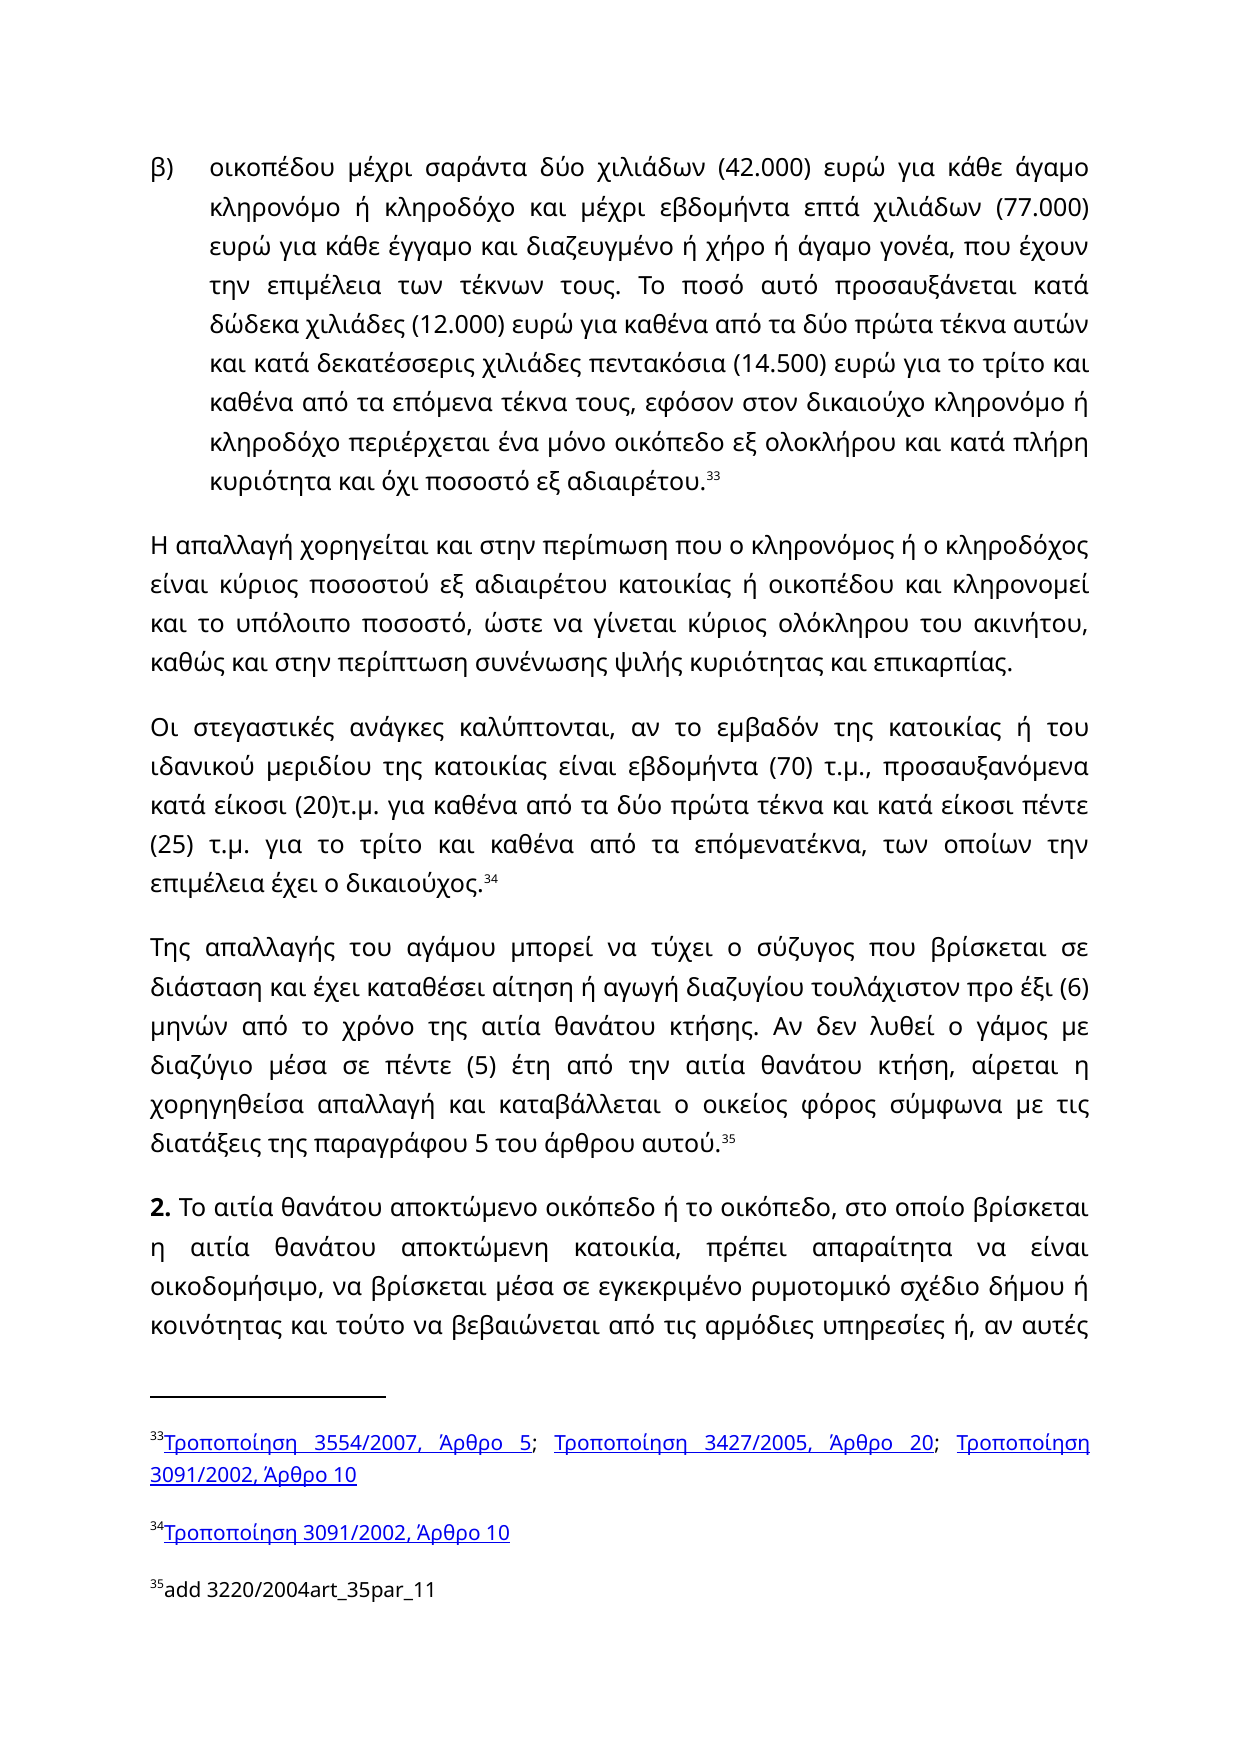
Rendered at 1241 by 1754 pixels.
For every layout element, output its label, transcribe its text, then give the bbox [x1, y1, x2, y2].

list β) οικοπέδου μέχρι σαράντα δύο χιλιάδων (42.000) ευρώ για κάθε άγαμο κληρονόμο ή κληροδόχο και μέχρι εβδομήντα επτά χιλιάδων (77.000) ευρώ για κάθε έγγαμο και διαζευγμένο ή χήρο ή άγαμο γονέα, που έχουν την επιμέλεια των τέκνων τους. Το ποσό αυτό προσαυξάνεται κατά δώδεκα χιλιάδες (12.000) ευρώ για καθένα από τα δύο πρώτα τέκνα αυτών και κατά δεκατέσσερις χιλιάδες πεντακόσια (14.500) ευρώ για το τρίτο και καθένα από τα επόμενα τέκνα τους, εφόσον στον δικαιούχο κληρονόμο ή κληροδόχο περιέρχεται ένα μόνο οικόπεδο εξ ολοκλήρου και κατά πλήρη κυριότητα και όχι ποσοστό εξ αδιαιρέτου. [150, 150, 1090, 497]
text Τροποποίηση 3554/2007, Άρθρο 5; Τροποποίηση 3427/2005, Άρθρο 20; Τροποποίηση 3091/2002, Άρθρο 10 [150, 1428, 1090, 1489]
text Της απαλλαγής του αγάμου μπορεί να τύχει ο σύζυγος που βρίσκεται σε διάσταση και έχει καταθέσει αίτηση ή αγωγή διαζυγίου τουλάχιστον προ έξι (6) μηνών από το χρόνο της αιτία θανάτου κτήσης. Αν δεν λυθεί ο γάμος με διαζύγιο μέσα σε πέντε (5) έτη από την αιτία θανάτου κτήση, αίρεται η χορηγηθείσα απαλλαγή και καταβάλλεται ο οικείος φόρος σύμφωνα με τις διατάξεις της παραγράφου 5 του άρθρου αυτού. [150, 930, 1090, 1160]
text add 3220/2004art_35par_11 [150, 1576, 1090, 1604]
text Οι στεγαστικές ανάγκες καλύπτονται, αν το εμβαδόν της κατοικίας ή του ιδανικού μεριδίου της κατοικίας είναι εβδομήντα (70) τ.μ., προσαυξανόμενα κατά είκοσι (20)τ.μ. για καθένα από τα δύο πρώτα τέκνα και κατά είκοσι πέντε (25) τ.μ. για το τρίτο και καθένα από τα επόμενατέκνα, των οποίων την επιμέλεια έχει ο δικαιούχος. [150, 709, 1090, 900]
text Τροποποίηση 3091/2002, Άρθρο 10 [150, 1518, 1090, 1546]
text Η απαλλαγή χορηγείται και στην περίmωση που ο κληρονόμος ή ο κληροδόχος είναι κύριος ποσοστού εξ αδιαιρέτου κατοικίας ή οικοπέδου και κληρονομεί και το υπόλοιπο ποσοστό, ώστε να γίνεται κύριος ολόκληρου του ακινήτου, καθώς και στην περίπτωση συνένωσης ψιλής κυριότητας και επικαρπίας. [150, 527, 1090, 679]
text 2. Το αιτία θανάτου αποκτώμενο οικόπεδο ή το οικόπεδο, στο οποίο βρίσκεται η αιτία θανάτου αποκτώμενη κατοικία, πρέπει απαραίτητα να είναι οικοδομήσιμο, να βρίσκεται μέσα σε εγκεκριμένο ρυμοτομικό σχέδιο δήμου ή κοινότητας και τούτο να βεβαιώνεται από τις αρμόδιες υπηρεσίες ή, αν αυτές [150, 1190, 1090, 1342]
